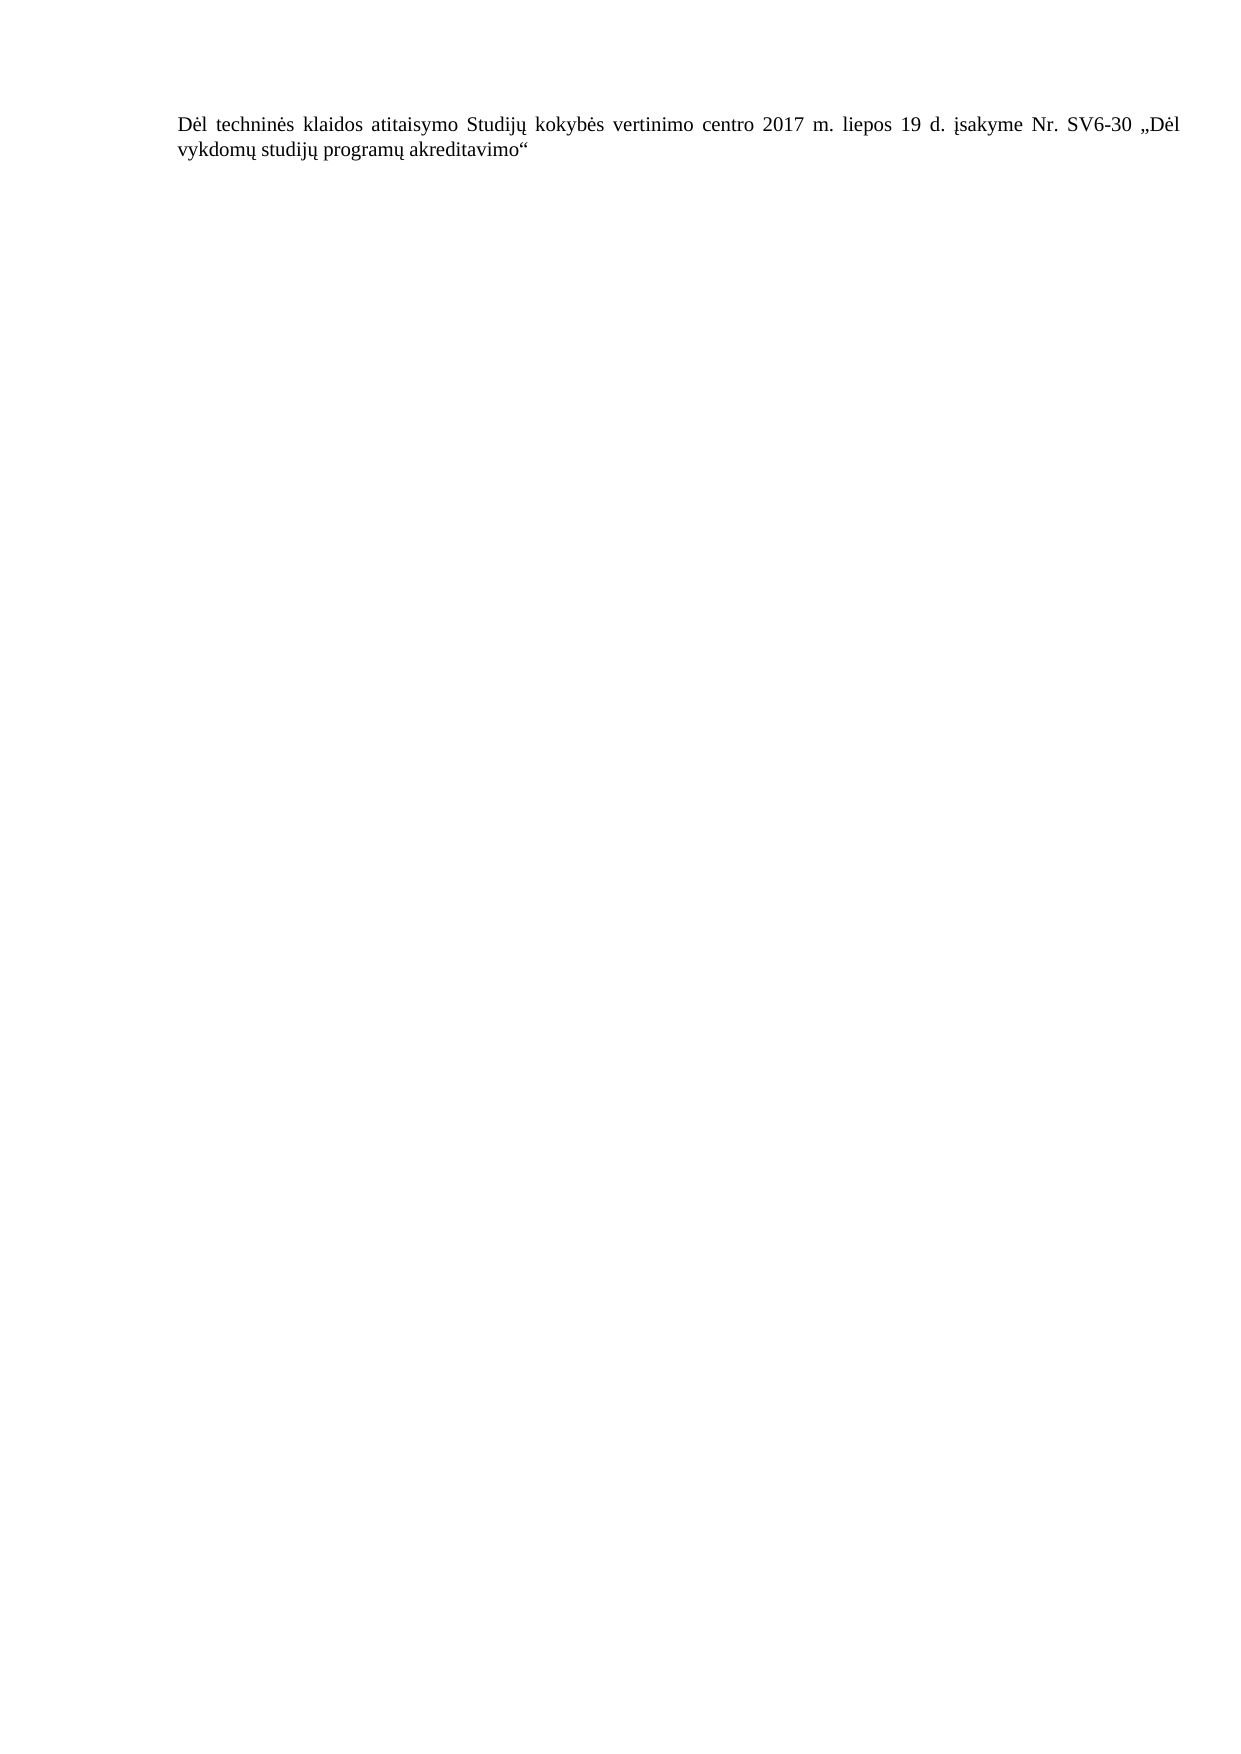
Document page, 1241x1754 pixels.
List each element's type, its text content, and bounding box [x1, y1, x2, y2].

text Dėl techninės klaidos atitaisymo Studijų kokybės vertinimo centro 2017 m. liepos 19 d. įsakyme Nr. SV6-30 „Dėl vykdomų studijų programų akreditavimo“ [177, 112, 1181, 161]
